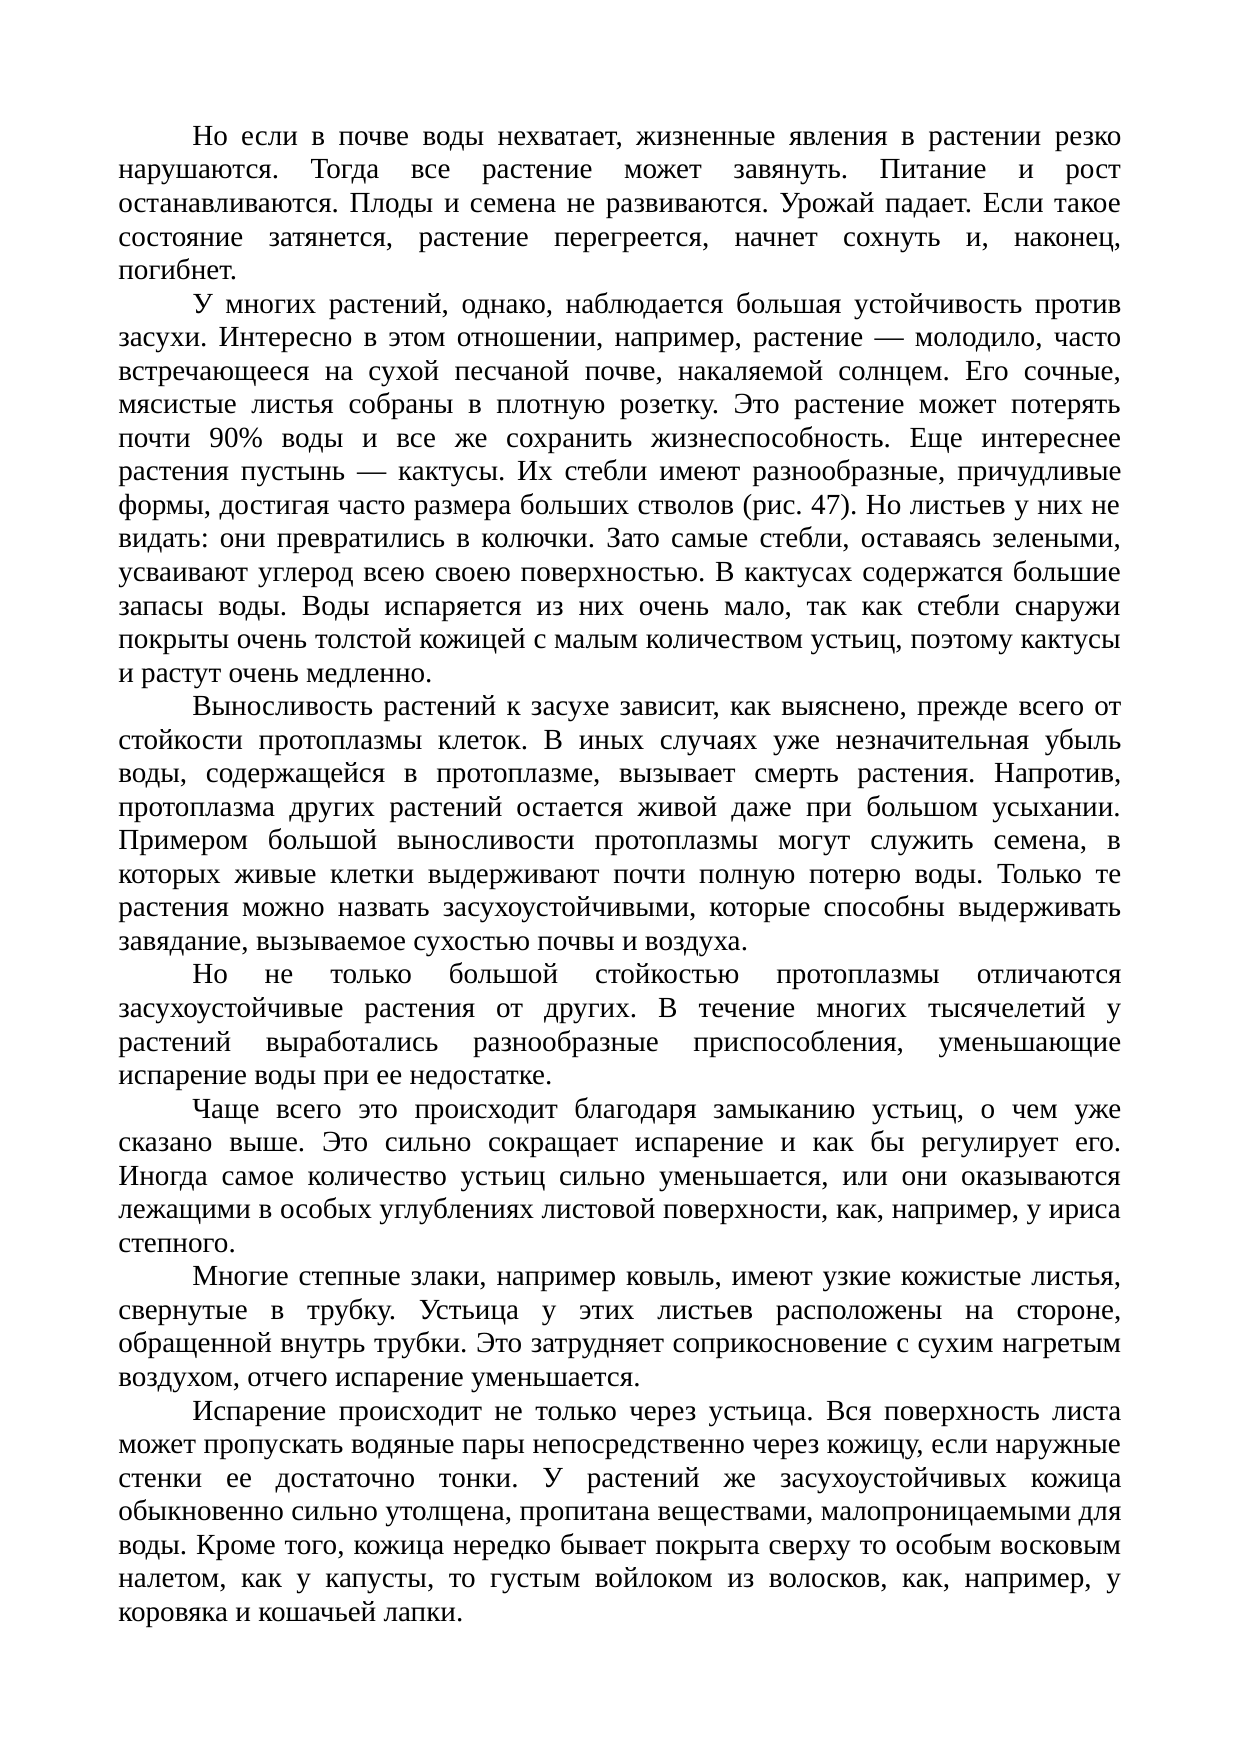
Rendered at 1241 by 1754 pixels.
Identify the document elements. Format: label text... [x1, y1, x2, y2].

text Многие степные злаки, например ковыль, имеют узкие кожистые листья, свернутые в трубку. Устьица у этих листьев расположены на стороне, обращенной внутрь трубки. Это затрудняет соприкосновение с сухим нагретым воздухом, отчего испарение уменьшается. [118, 1258, 1122, 1393]
text У многих растений, однако, наблюдается большая устойчивость против засухи. Интересно в этом отношении, например, растение — молодило, часто встречающееся на сухой песчаной почве, накаляемой солнцем. Его сочные, мясистые листья собраны в плотную розетку. Это растение может потерять почти 90% воды и все же сохранить жизнеспособность. Еще интереснее растения пустынь — кактусы. Их стебли имеют разнообразные, причудливые формы, достигая часто размера больших стволов (рис. 47). Но листьев у них не видать: они превратились в колючки. Зато самые стебли, оставаясь зелеными, усваивают углерод всею своею поверхностью. В кактусах содержатся большие запасы воды. Воды испаряется из них очень мало, так как стебли снаружи покрыты очень толстой кожицей с малым количеством устьиц, поэтому кактусы и растут очень медленно. [118, 286, 1122, 688]
text Но не только большой стойкостью протоплазмы отличаются засухоустойчивые растения от других. В течение многих тысячелетий у растений выработались разнообразные приспособления, уменьшающие испарение воды при ее недостатке. [118, 957, 1122, 1091]
text Выносливость растений к засухе зависит, как выяснено, прежде всего от стойкости протоплазмы клеток. В иных случаях уже незначительная убыль воды, содержащейся в протоплазме, вызывает смерть растения. Напротив, протоплазма других растений остается живой даже при большом усыхании. Примером большой выносливости протоплазмы могут служить семена, в которых живые клетки выдерживают почти полную потерю воды. Только те растения можно назвать засухоустойчивыми, которые способны выдерживать завядание, вызываемое сухостью почвы и воздуха. [118, 688, 1122, 957]
text Испарение происходит не только через устьица. Вся поверхность листа может пропускать водяные пары непосредственно через кожицу, если наружные стенки ее достаточно тонки. У растений же засухоустойчивых кожица обыкновенно сильно утолщена, пропитана веществами, малопроницаемыми для воды. Кроме того, кожица нередко бывает покрыта сверху то особым восковым налетом, как у капусты, то густым войлоком из волосков, как, например, у коровяка и кошачьей лапки. [118, 1393, 1122, 1627]
text Но если в почве воды нехватает, жизненные явления в растении резко нарушаются. Тогда все растение может завянуть. Питание и рост останавливаются. Плоды и семена не развиваются. Урожай падает. Если такое состояние затянется, растение перегреется, начнет сохнуть и, наконец, погибнет. [118, 118, 1122, 286]
text Чаще всего это происходит благодаря замыканию устьиц, о чем уже сказано выше. Это сильно сокращает испарение и как бы регулирует его. Иногда самое количество устьиц сильно уменьшается, или они оказываются лежащими в особых углублениях листовой поверхности, как, например, у ириса степного. [118, 1091, 1122, 1258]
